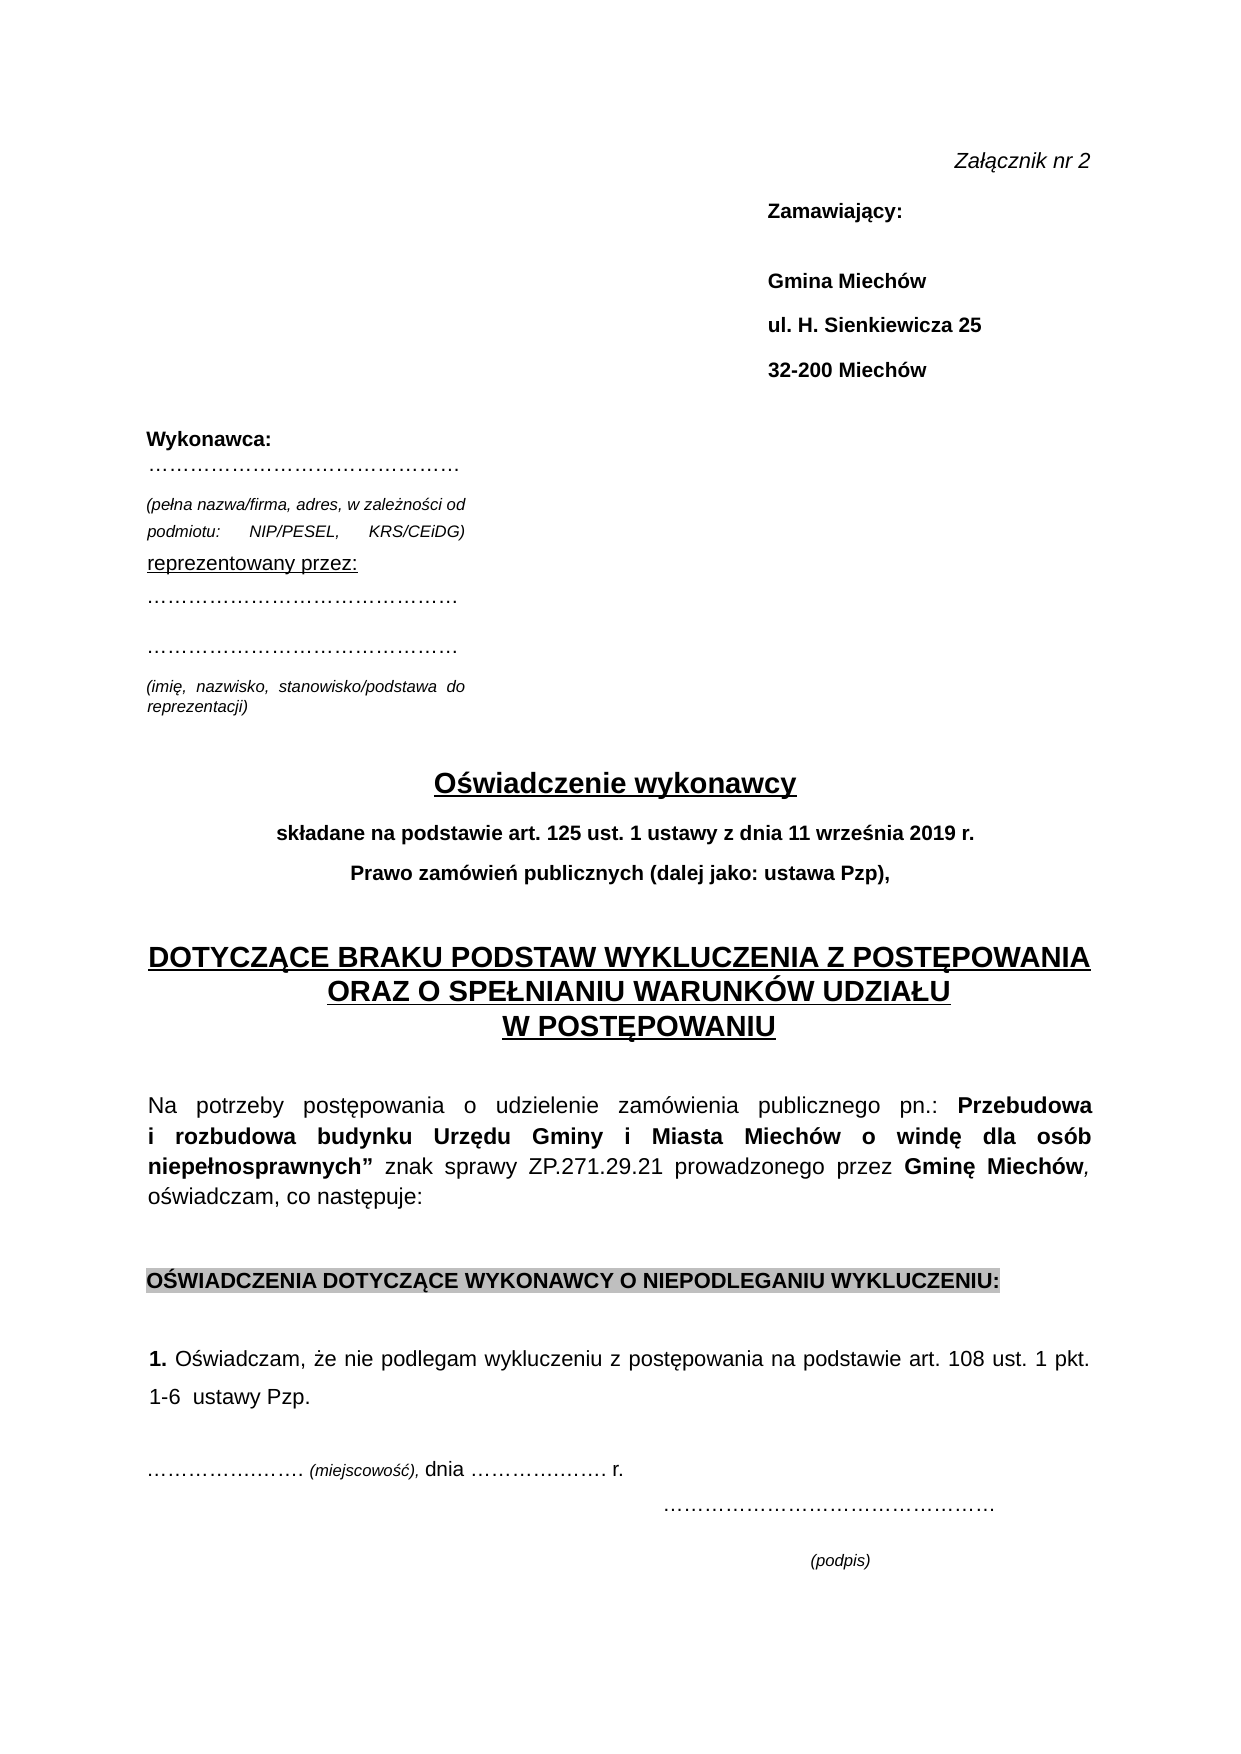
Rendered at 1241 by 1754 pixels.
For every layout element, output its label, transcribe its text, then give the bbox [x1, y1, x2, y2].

text Na potrzeby postępowania o udzielenie zamówienia publicznego pn.: Przebudowa i rozbudowa budynku Urzędu Gminy i Miasta Miechów o windę dla osób niepełnosprawnych” znak sprawy ZP.271.29.21 prowadzonego przez Gminę Miechów, oświadczam, co następuje: [148, 1092, 1092, 1209]
text OŚWIADCZENIA DOTYCZĄCE WYKONAWCY O NIEPODLEGANIU WYKLUCZENIU: [146, 1268, 1093, 1293]
text (imię, nazwisko, stanowisko/podstawa do reprezentacji) [146, 677, 467, 716]
text ……………………………………… [146, 584, 1093, 608]
text (pełna nazwa/firma, adres, w zależności od podmiotu: NIP/PESEL, KRS/CEiDG) reprezentowany przez: [146, 495, 467, 574]
text ……………………………………… [146, 634, 1093, 658]
text 32-200 Miechów [699, 357, 1058, 381]
text (podpis) [590, 1551, 1093, 1570]
text Oświadczenie wykonawcy [148, 766, 1093, 799]
text składane na podstawie art. 125 ust. 1 ustawy z dnia 11 września 2019 r. Prawo zamówień publicznych (dalej jako: ustawa Pzp), [241, 821, 1010, 884]
text 1. Oświadczam, że nie podlegam wykluczeniu z postępowania na podstawie art. 108 ust. 1 pkt. 1-6 ustawy Pzp. [149, 1346, 1093, 1409]
text Załącznik nr 2 [768, 148, 1093, 173]
text Wykonawca: [146, 427, 1058, 451]
text Zamawiający: [578, 199, 1093, 223]
text Gmina Miechów ul. H. Sienkiewicza 25 [768, 268, 1057, 337]
text …………….……. (miejscowość), dnia ………….……. r. [146, 1457, 1093, 1481]
text ………………………………………… [146, 1491, 1093, 1515]
text ……………………………………… [148, 452, 1093, 476]
text DOTYCZĄCE BRAKU PODSTAW WYKLUCZENIA Z POSTĘPOWANIA ORAZ O SPEŁNIANIU WARUNKÓW UDZIAŁU W POSTĘPOWANIU [148, 940, 1092, 1042]
